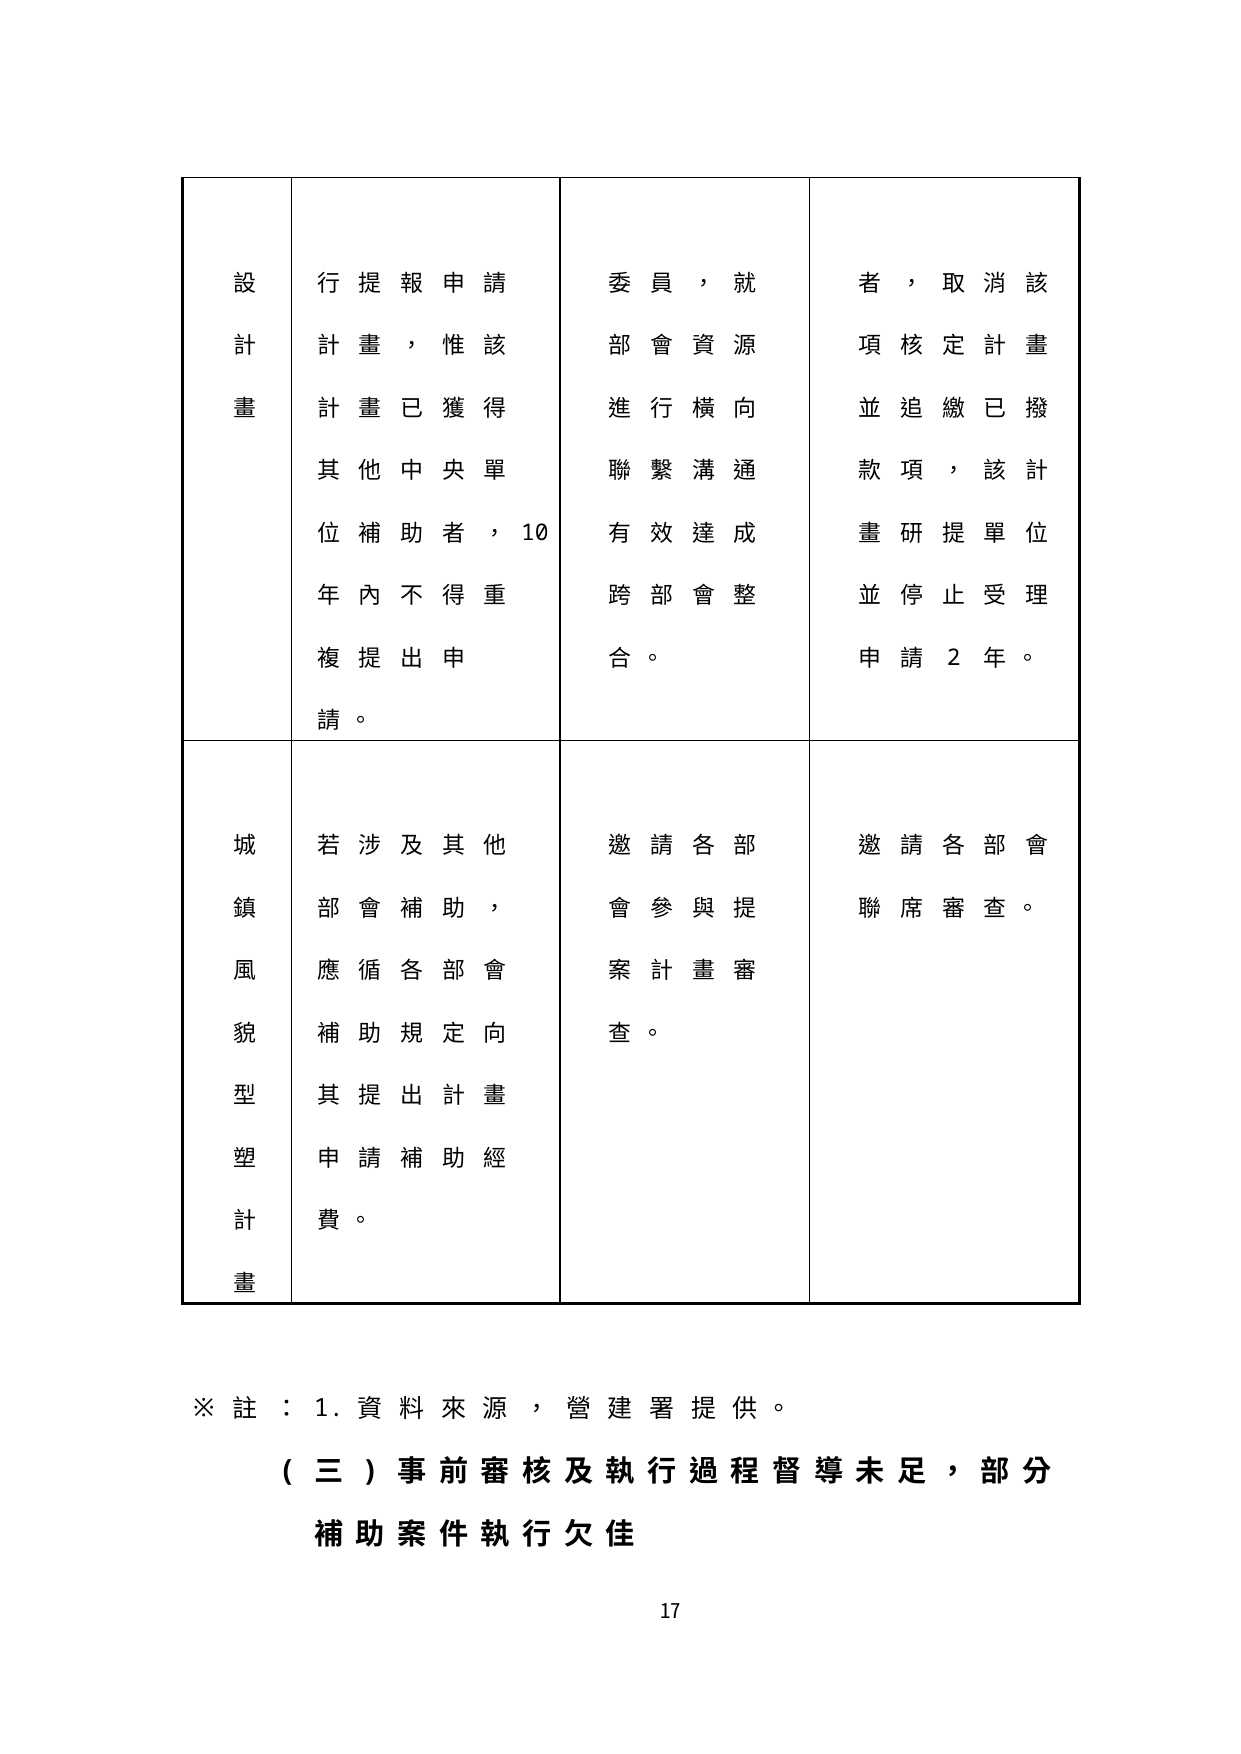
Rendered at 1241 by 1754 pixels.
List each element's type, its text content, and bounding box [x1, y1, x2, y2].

table_cell 行提報申請計畫，惟該計畫已獲得其他中央單位補助者，10年內不得重複提出申請。 [292, 178, 559, 740]
text ※註：1.資料來源，營建署提供。 [168, 1365, 1058, 1427]
table_cell 若涉及其他部會補助，應循各部會補助規定向其提出計畫申請補助經費。 [292, 741, 559, 1302]
table_cell 城鎮風貌型塑計畫 [184, 741, 291, 1302]
text (三)事前審核及執行過程督導未足，部分補助案件執行欠佳 [242, 1427, 1058, 1552]
table_cell 委員，就部會資源進行橫向聯繫溝通有效達成跨部會整合。 [561, 178, 809, 740]
table_cell 邀請各部會聯席審查。 [810, 741, 1078, 1302]
table_cell 者，取消該項核定計畫並追繳已撥款項，該計畫研提單位並停止受理申請2年。 [810, 178, 1078, 740]
table_cell 設計畫 [184, 178, 291, 740]
table_cell 邀請各部會參與提案計畫審查。 [561, 741, 809, 1302]
